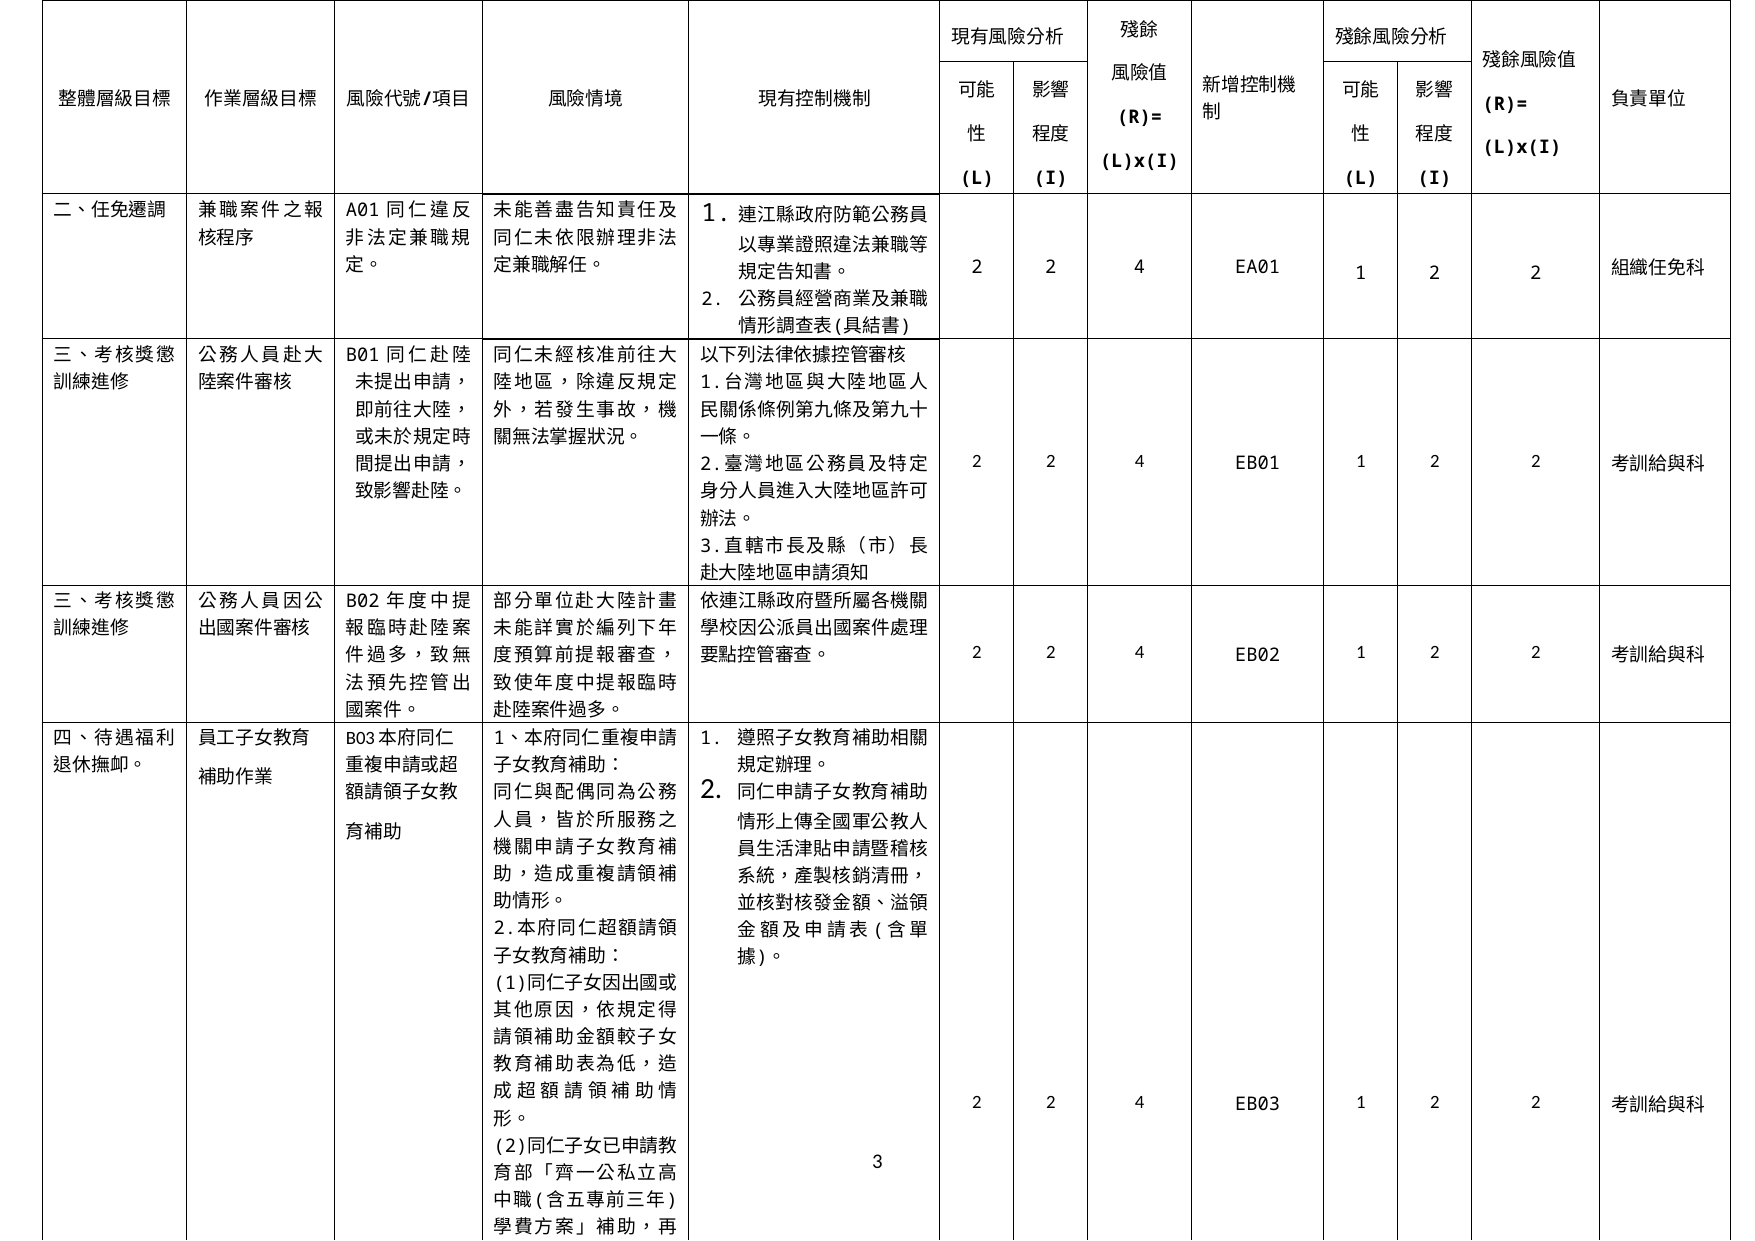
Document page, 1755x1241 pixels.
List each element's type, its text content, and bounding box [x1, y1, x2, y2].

table_cell 2 [1014, 194, 1087, 338]
table_cell 2 [1014, 586, 1087, 722]
table_cell B03本府同仁重複申請或超額請領子女教育補助 [335, 723, 482, 1240]
table_cell 兼職案件之報核程序 [187, 194, 334, 338]
table_cell 2 [940, 723, 1013, 1240]
table_cell 影響程度 (I) [1014, 62, 1087, 193]
table_cell 部分單位赴大陸計畫未能詳實於編列下年度預算前提報審查，致使年度中提報臨時赴陸案件過多。 [483, 586, 688, 722]
table_cell 2 [940, 339, 1013, 585]
table_cell 2 [1398, 723, 1471, 1240]
table_cell 2 [1472, 723, 1599, 1240]
table_cell 考訓給與科 [1600, 586, 1730, 722]
table_cell 二、任免遷調 [43, 194, 186, 338]
table_cell 三、考核獎懲訓練進修 [43, 339, 186, 585]
table_cell 1、本府同仁重複申請子女教育補助： 同仁與配偶同為公務人員，皆於所服務之機關申請子女教育補助，造成重複請領補助情形。 2.本府同仁超額請領子女教育補助： (1)同仁子女因出國或其他原因，依規定得請領補助金額較子女教育補助表為低，造成超額請領補助情形。 (2)同仁子女已申請教育部「齊一公私立高中職(含五專前三年)學費方案」補助，再向本府申請子女教育補助，造成超額請領補助情形。 3.本府同仁請領子女教育補助金額錯誤： 同仁因於系統申請作業操作不當，造成請領補助金額錯誤情形。 [483, 723, 688, 1240]
table_cell 影響程度 (I) [1398, 62, 1471, 193]
table_cell 以下列法律依據控管審核 1.台灣地區與大陸地區人民關係條例第九條及第九十一條。 2.臺灣地區公務員及特定身分人員進入大陸地區許可辦法。 3.直轄市長及縣（市）長赴大陸地區申請須知 [689, 340, 939, 585]
table_cell 考訓給與科 [1600, 339, 1730, 585]
table_cell 公務人員因公出國案件審核 [187, 586, 334, 722]
table_cell 1 [1324, 194, 1397, 338]
table_header 殘餘風險分析 [1324, 1, 1471, 61]
table_cell 員工子女教育補助作業 [187, 723, 334, 1240]
table_cell 2 [1472, 339, 1599, 585]
table_cell 1 [1324, 339, 1397, 585]
table_cell EB01 [1192, 339, 1323, 585]
table_cell 1 [1324, 723, 1397, 1240]
table_cell 公務人員赴大陸案件審核 [187, 339, 334, 585]
table_cell 可能性 (L) [940, 62, 1013, 193]
table_cell 考訓給與科 [1600, 723, 1730, 1240]
table_cell 組織任免科 [1600, 194, 1730, 338]
table_cell 可能性 (L) [1324, 62, 1397, 193]
table_header 新增控制機制 [1192, 1, 1323, 193]
table_cell 同仁未經核准前往大陸地區，除違反規定外，若發生事故，機關無法掌握狀況。 [483, 340, 688, 585]
table_header 整體層級目標 [43, 1, 186, 193]
table_cell 2 [1398, 586, 1471, 722]
table_cell 三、考核獎懲訓練進修 [43, 586, 186, 722]
table_header 風險情境 [483, 1, 688, 193]
table_cell A01同仁違反非法定兼職規定。 [335, 194, 482, 338]
table_cell 遵照子女教育補助相關規定辦理。 同仁申請子女教育補助情形上傳全國軍公教人員生活津貼申請暨稽核系統，產製核銷清冊，並核對核發金額、溢領金額及申請表(含單據)。 [689, 723, 939, 1240]
table_cell 2 [940, 194, 1013, 338]
table_cell 2 [1398, 339, 1471, 585]
table_cell 2 [1398, 194, 1471, 338]
table_cell 2 [1014, 723, 1087, 1240]
table_header 風險代號/項目 [335, 1, 482, 193]
table_cell B02年度中提報臨時赴陸案件過多，致無法預先控管出國案件。 [335, 586, 482, 722]
table_cell 4 [1088, 194, 1191, 338]
table_header 殘餘風險值 (R)= (L)x(I) [1472, 1, 1599, 193]
table_cell 2 [940, 586, 1013, 722]
table_header 殘餘 風險值 (R)= (L)x(I) [1088, 1, 1191, 193]
table_cell EA01 [1192, 194, 1323, 338]
table_cell 2 [1472, 586, 1599, 722]
table_header 現有控制機制 [689, 1, 939, 193]
table_cell 2 [1472, 194, 1599, 338]
table_cell 四、待遇福利退休撫卹。 [43, 723, 186, 1240]
table_cell 2 [1014, 339, 1087, 585]
table_header 現有風險分析 [940, 1, 1087, 61]
table_cell 依連江縣政府暨所屬各機關學校因公派員出國案件處理要點控管審查。 [689, 586, 939, 722]
table_cell 4 [1088, 586, 1191, 722]
table_cell EB02 [1192, 586, 1323, 722]
table_header 作業層級目標 [187, 1, 334, 193]
table_cell 未能善盡告知責任及同仁未依限辦理非法定兼職解任。 [483, 195, 688, 338]
table_cell EB03 [1192, 723, 1323, 1240]
table_cell B01同仁赴陸未提出申請，即前往大陸，或未於規定時間提出申請，致影響赴陸。 [335, 339, 482, 585]
table_header 負責單位 [1600, 1, 1730, 193]
table_cell 1 [1324, 586, 1397, 722]
table_cell 4 [1088, 339, 1191, 585]
table_cell 4 [1088, 723, 1191, 1240]
table_cell 連江縣政府防範公務員以專業證照違法兼職等規定告知書。 公務員經營商業及兼職情形調查表(具結書) [689, 195, 939, 338]
